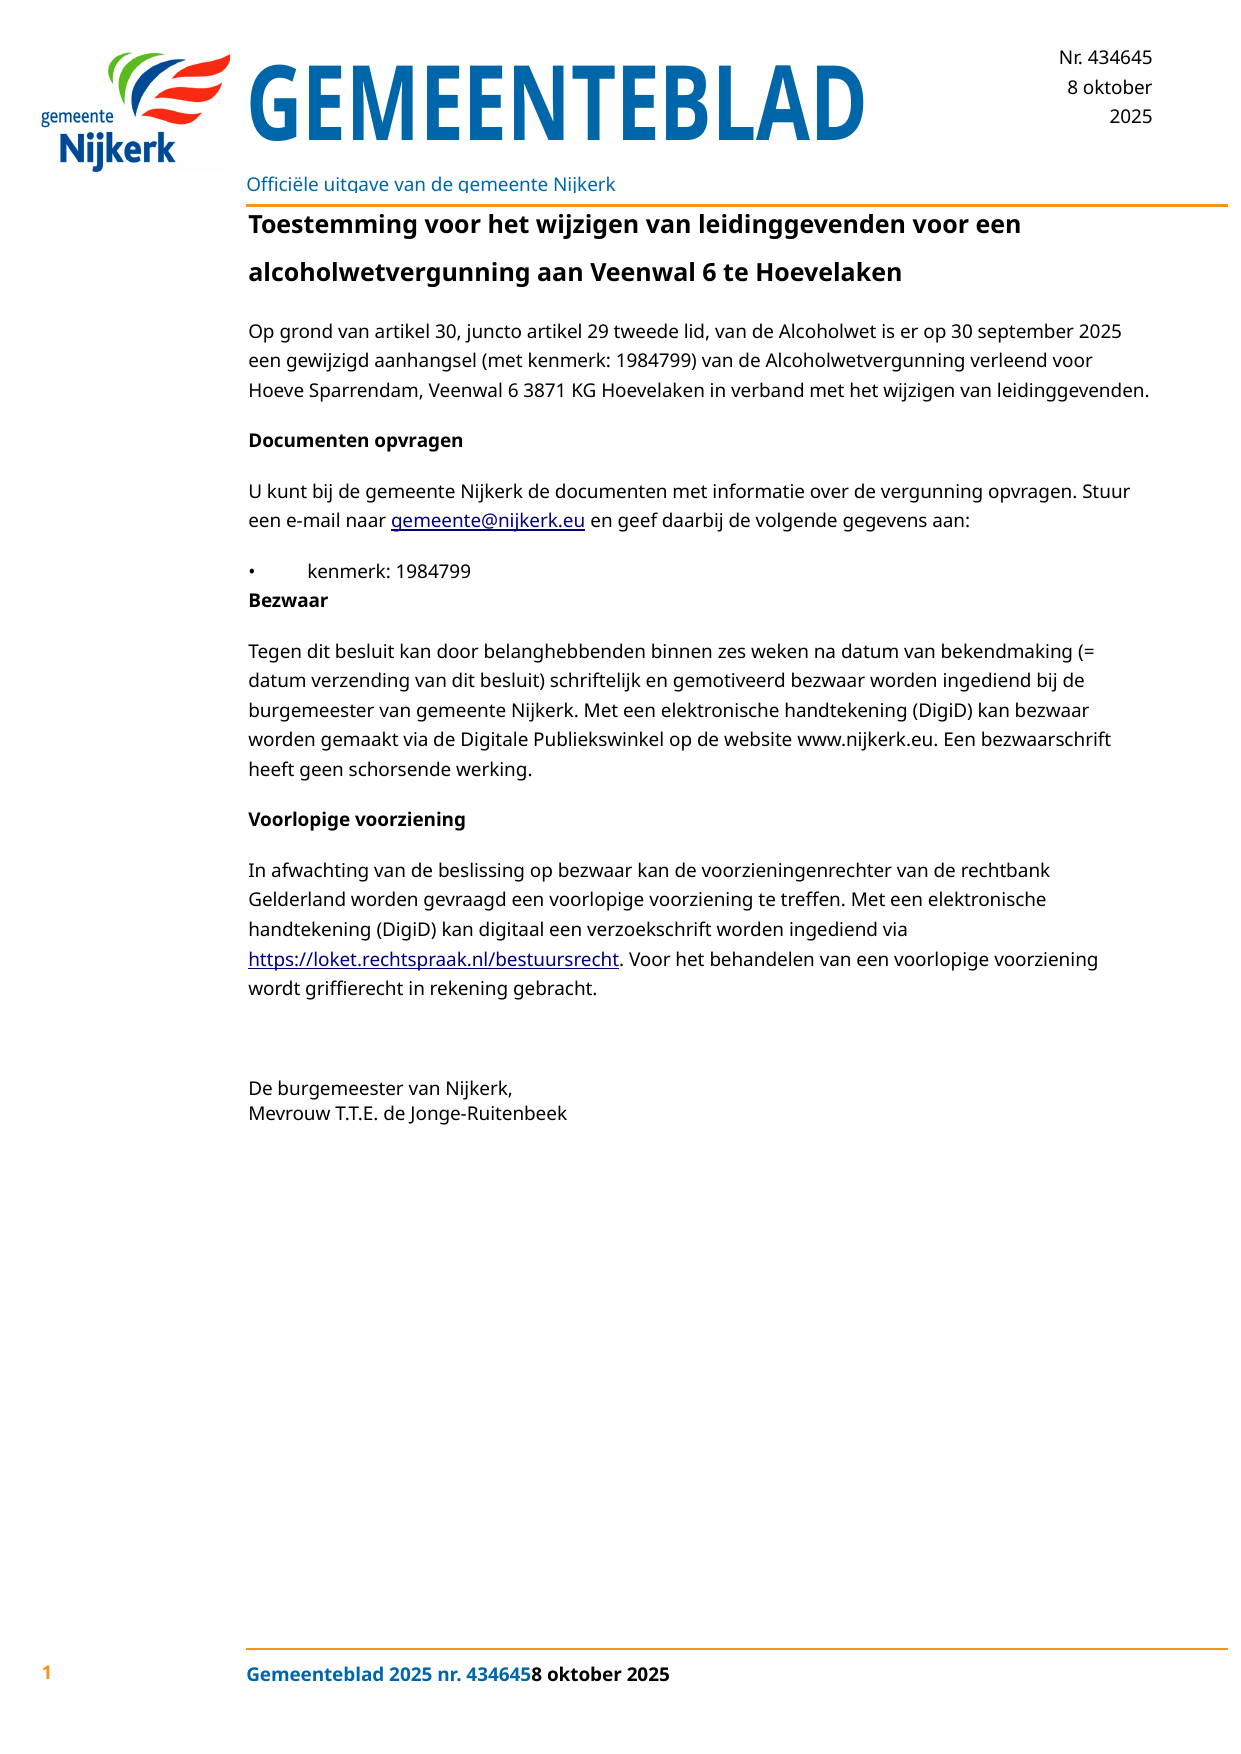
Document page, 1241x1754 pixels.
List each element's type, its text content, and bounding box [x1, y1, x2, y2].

text Op grond van artikel 30, juncto artikel 29 tweede lid, van de Alcoholwet is er op 30 september 2025 een gewijzigd aanhangsel (met kenmerk: 1984799) van de Alcoholwetvergunning verleend voor Hoeve Sparrendam, Veenwal 6 3871 KG Hoevelaken in verband met het wijzigen van leidinggevenden. [248, 318, 1152, 403]
text U kunt bij de gemeente Nijkerk de documenten met informatie over de vergunning opvragen. Stuur een e-mail naar gemeente@nijkerk.eu en geef daarbij de volgende gegevens aan: [248, 478, 1152, 533]
text Bezwaar [248, 587, 1152, 613]
text Tegen dit besluit kan door belanghebbenden binnen zes weken na datum van bekendmaking (= datum verzending van dit besluit) schriftelijk en gemotiveerd bezwaar worden ingediend bij de burgemeester van gemeente Nijkerk. Met een elektronische handtekening (DigiD) kan bezwaar worden gemaakt via de Digitale Publiekswinkel op de website www.nijkerk.eu. Een bezwaarschrift heeft geen schorsende werking. [248, 638, 1152, 782]
text Documenten opvragen [248, 427, 1152, 453]
text De burgemeester van Nijkerk, [248, 1075, 1152, 1100]
list kenmerk: 1984799 [248, 558, 1152, 584]
text In afwachting van de beslissing op bezwaar kan de voorzieningenrechter van de rechtbank Gelderland worden gevraagd een voorlopige voorziening te treffen. Met een elektronische handtekening (DigiD) kan digitaal een verzoekschrift worden ingediend via https://loket.rechtspraak.nl/bestuursrecht. Voor het behandelen van een voorlopige voorziening wordt griffierecht in rekening gebracht. [248, 857, 1152, 1001]
picture [41, 47, 231, 172]
text Voorlopige voorziening [248, 807, 1152, 832]
text Toestemming voor het wijzigen van leidinggevenden voor een alcoholwetvergunning aan Veenwal 6 te Hoevelaken [248, 207, 1152, 288]
text Mevrouw T.T.E. de Jonge-Ruitenbeek [248, 1100, 1152, 1126]
